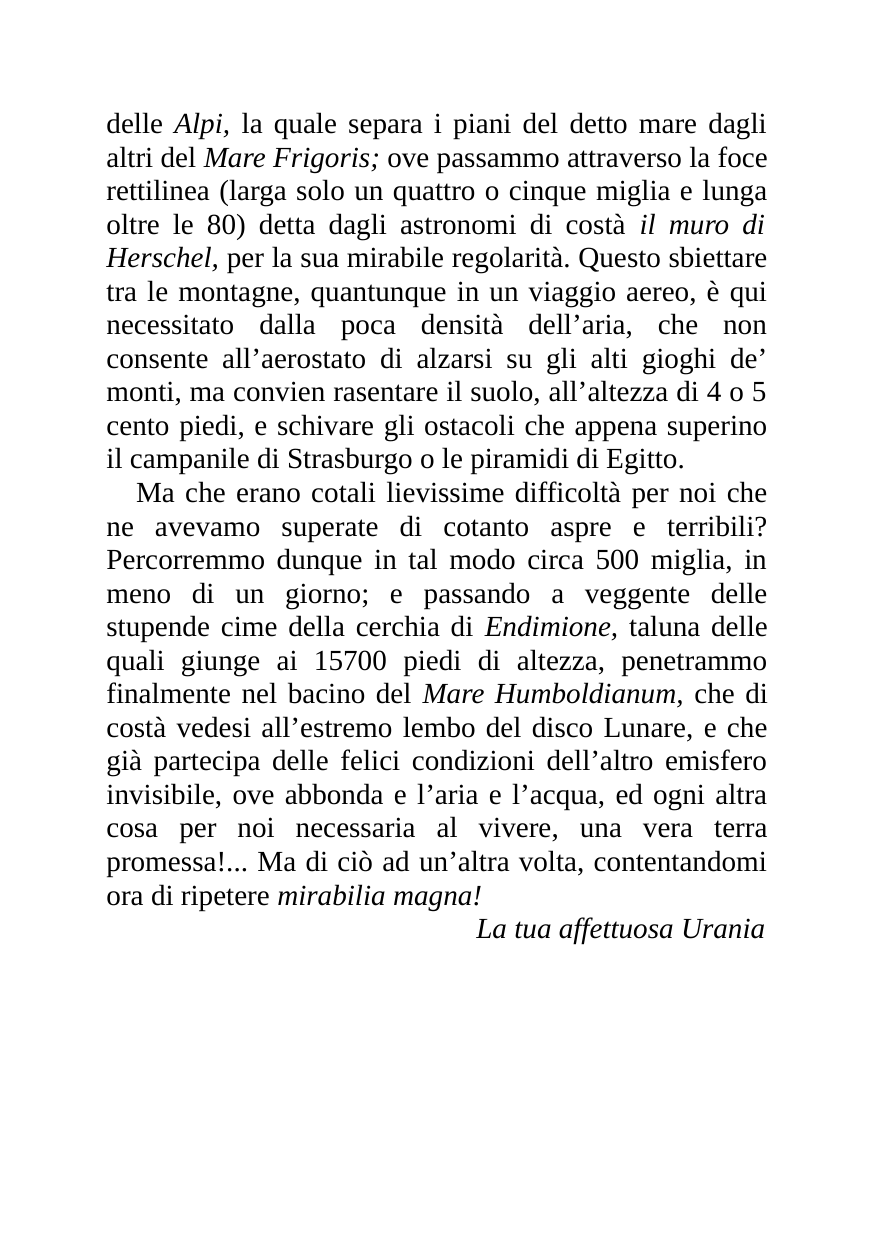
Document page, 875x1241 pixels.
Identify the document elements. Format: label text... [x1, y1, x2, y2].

text Ma che erano cotali lievissime difficoltà per noi che ne avevamo superate di cotanto aspre e terribili? Percorremmo dunque in tal modo circa 500 miglia, in meno di un giorno; e passando a veggente delle stupende cime della cerchia di Endimione, taluna delle quali giunge ai 15700 piedi di altezza, penetrammo finalmente nel bacino del Mare Humboldianum, che di costà vedesi all’estremo lembo del disco Lunare, e che già partecipa delle felici condizioni dell’altro emisfero invisibile, ove abbonda e l’aria e l’acqua, ed ogni altra cosa per noi necessaria al vivere, una vera terra promessa!... Ma di ciò ad un’altra volta, contentandomi ora di ripetere mirabilia magna! [106, 475, 768, 911]
text delle Alpi, la quale separa i piani del detto mare dagli altri del Mare Frigoris; ove passammo attraverso la foce rettilinea (larga solo un quattro o cinque miglia e lunga oltre le 80) detta dagli astronomi di costà il muro di Herschel, per la sua mirabile regolarità. Questo sbiettare tra le montagne, quantunque in un viaggio aereo, è qui necessitato dalla poca densità dell’aria, che non consente all’aerostato di alzarsi su gli alti gioghi de’ monti, ma convien rasentare il suolo, all’altezza di 4 o 5 cento piedi, e schivare gli ostacoli che appena superino il campanile di Strasburgo o le piramidi di Egitto. [106, 106, 768, 475]
text La tua affettuosa Urania [106, 911, 768, 945]
